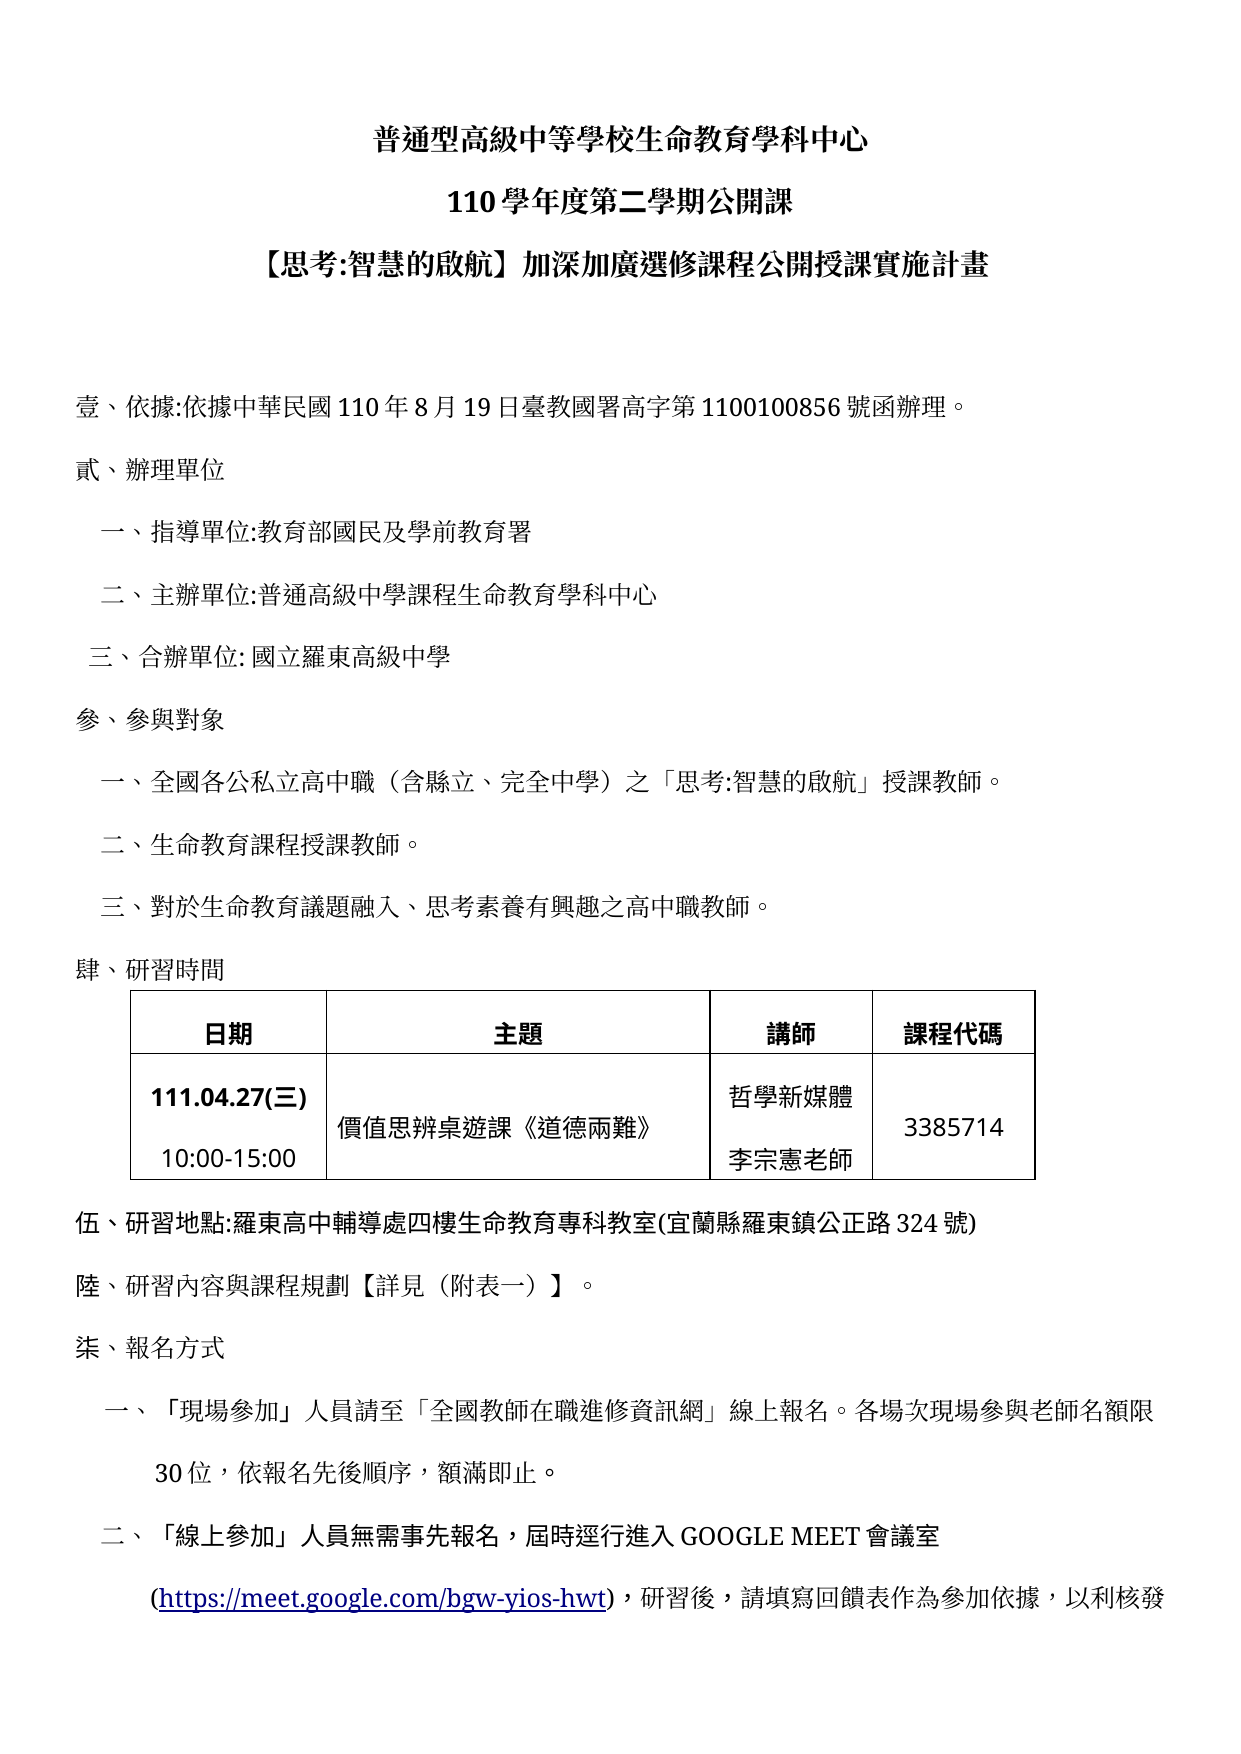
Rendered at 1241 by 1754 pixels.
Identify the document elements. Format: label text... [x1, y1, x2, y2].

text 三、合辦單位: 國立羅東高級中學 [75, 614, 1165, 677]
text 【思考:智慧的啟航】加深加廣選修課程公開授課實施計畫 [75, 221, 1165, 283]
table_header 日期 [131, 991, 326, 1053]
text 二、主辦單位:普通高級中學課程生命教育學科中心 [75, 552, 1165, 614]
text 三、對於生命教育議題融入、思考素養有興趣之高中職教師。 [75, 864, 1165, 927]
table_header 講師 [711, 991, 872, 1053]
text 壹、依據:依據中華民國110年8月19日臺教國署高字第1100100856號函辦理。 [75, 364, 1165, 427]
text 貳、辦理單位 [75, 427, 1165, 489]
text 二、生命教育課程授課教師。 [100, 802, 1165, 864]
text 一、全國各公私立高中職（含縣立、完全中學）之「思考:智慧的啟航」授課教師。 [100, 739, 1165, 802]
text 110學年度第二學期公開課 [75, 158, 1165, 221]
text 二、「線上參加」人員無需事先報名，屆時逕行進入GOOGLE MEET會議室(https://meet.google.com/bgw-yios-hwt)，研習後，請填寫回饋表作為參加依據，以利核發 [100, 1493, 1165, 1618]
table_cell 3385714 [873, 1054, 1034, 1179]
table_cell 價值思辨桌遊課《道德兩難》 [327, 1054, 709, 1179]
table_header 課程代碼 [873, 991, 1034, 1053]
text 柒、報名方式 [75, 1305, 1165, 1368]
text 一、指導單位:教育部國民及學前教育署 [75, 489, 1165, 552]
text 參、參與對象 [75, 677, 1165, 739]
table_cell 111.04.27(三) 10:00-15:00 [131, 1054, 326, 1179]
text 普通型高級中等學校生命教育學科中心 [75, 96, 1165, 158]
text 一、「現場參加」人員請至「全國教師在職進修資訊網」線上報名。各場次現場參與老師名額限30位，依報名先後順序，額滿即止。 [104, 1368, 1165, 1493]
text 陸、研習內容與課程規劃【詳見（附表一）】。 [75, 1243, 1165, 1305]
table_cell 哲學新媒體 李宗憲老師 [711, 1054, 872, 1179]
text 伍、研習地點:羅東高中輔導處四樓生命教育專科教室(宜蘭縣羅東鎮公正路324號) [75, 1180, 1165, 1243]
text 肆、研習時間 [75, 927, 1165, 989]
table_header 主題 [327, 991, 709, 1053]
